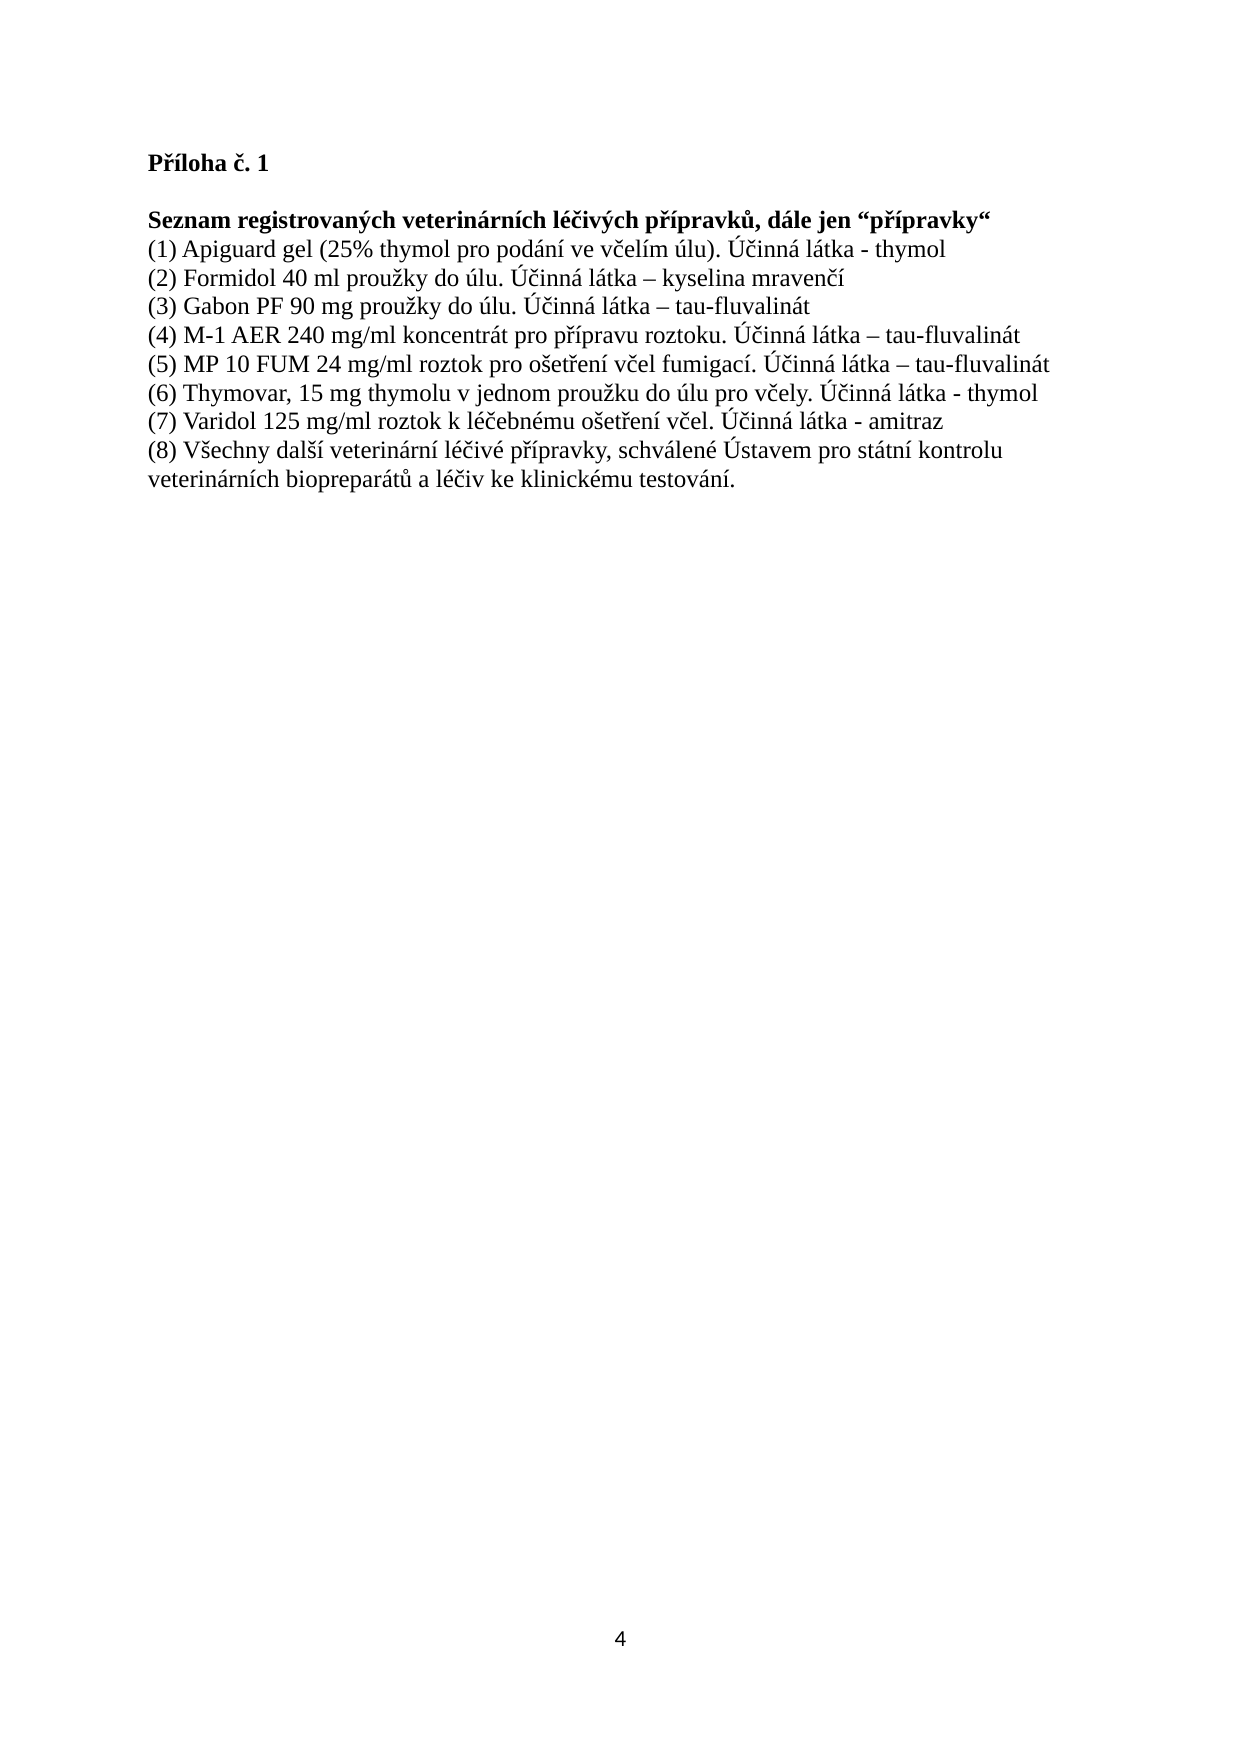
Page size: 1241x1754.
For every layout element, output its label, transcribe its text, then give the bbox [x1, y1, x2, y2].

text Příloha č. 1 [148, 148, 1092, 176]
text (5) MP 10 FUM 24 mg/ml roztok pro ošetření včel fumigací. Účinná látka – tau-fluvalinát [148, 349, 1092, 378]
text Seznam registrovaných veterinárních léčivých přípravků, dále jen “přípravky“ [148, 205, 1092, 234]
text (4) M-1 AER 240 mg/ml koncentrát pro přípravu roztoku. Účinná látka – tau-fluvalinát [148, 320, 1092, 349]
text (8) Všechny další veterinární léčivé přípravky, schválené Ústavem pro státní kontrolu veterinárních biopreparátů a léčiv ke klinickému testování. [148, 435, 1092, 493]
text (3) Gabon PF 90 mg proužky do úlu. Účinná látka – tau-fluvalinát [148, 291, 1092, 320]
text (7) Varidol 125 mg/ml roztok k léčebnému ošetření včel. Účinná látka - amitraz [148, 406, 1092, 435]
text (2) Formidol 40 ml proužky do úlu. Účinná látka – kyselina mravenčí [148, 263, 1092, 291]
text (6) Thymovar, 15 mg thymolu v jednom proužku do úlu pro včely. Účinná látka - thymol [148, 378, 1092, 406]
text (1) Apiguard gel (25% thymol pro podání ve včelím úlu). Účinná látka - thymol [148, 234, 1092, 263]
